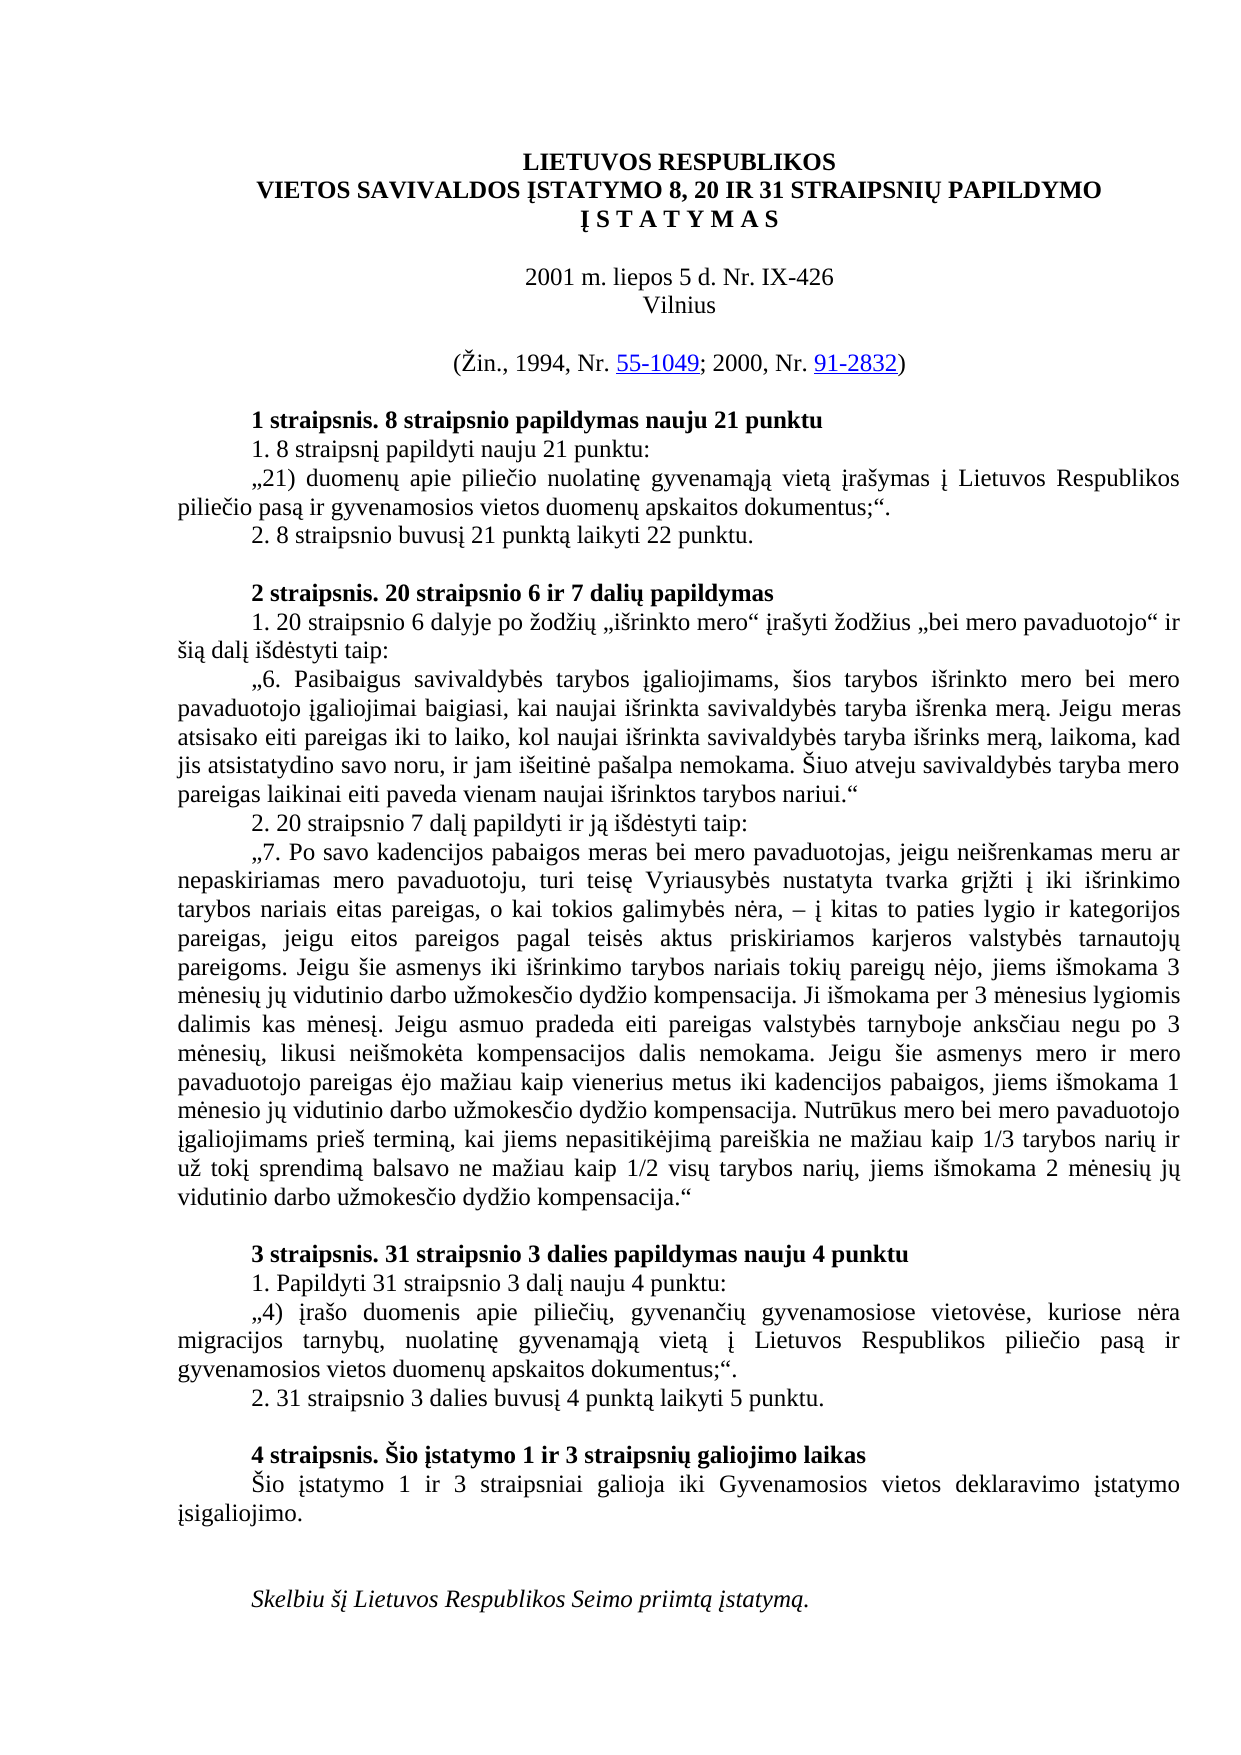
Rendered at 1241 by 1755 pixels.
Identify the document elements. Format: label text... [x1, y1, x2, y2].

text „7. Po savo kadencijos pabaigos meras bei mero pavaduotojas, jeigu neišrenkamas meru ar nepaskiriamas mero pavaduotoju, turi teisę Vyriausybės nustatyta tvarka grįžti į iki išrinkimo tarybos nariais eitas pareigas, o kai tokios galimybės nėra, – į kitas to paties lygio ir kategorijos pareigas, jeigu eitos pareigos pagal teisės aktus priskiriamos karjeros valstybės tarnautojų pareigoms. Jeigu šie asmenys iki išrinkimo tarybos nariais tokių pareigų nėjo, jiems išmokama 3 mėnesių jų vidutinio darbo užmokesčio dydžio kompensacija. Ji išmokama per 3 mėnesius lygiomis dalimis kas mėnesį. Jeigu asmuo pradeda eiti pareigas valstybės tarnyboje anksčiau negu po 3 mėnesių, likusi neišmokėta kompensacijos dalis nemokama. Jeigu šie asmenys mero ir mero pavaduotojo pareigas ėjo mažiau kaip vienerius metus iki kadencijos pabaigos, jiems išmokama 1 mėnesio jų vidutinio darbo užmokesčio dydžio kompensacija. Nutrūkus mero bei mero pavaduotojo įgaliojimams prieš terminą, kai jiems nepasitikėjimą pareiškia ne mažiau kaip 1/3 tarybos narių ir už tokį sprendimą balsavo ne mažiau kaip 1/2 visų tarybos narių, jiems išmokama 2 mėnesių jų vidutinio darbo užmokesčio dydžio kompensacija.“ [177, 837, 1181, 1211]
text Vilnius [177, 291, 1181, 319]
text 2001 m. liepos 5 d. Nr. IX-426 [177, 262, 1181, 291]
text 1. Papildyti 31 straipsnio 3 dalį nauju 4 punktu: [177, 1268, 1181, 1297]
text 2. 8 straipsnio buvusį 21 punktą laikyti 22 punktu. [177, 521, 1181, 549]
text 2. 20 straipsnio 7 dalį papildyti ir ją išdėstyti taip: [177, 808, 1181, 837]
text 2 straipsnis. 20 straipsnio 6 ir 7 dalių papildymas [177, 578, 1181, 607]
text 3 straipsnis. 31 straipsnio 3 dalies papildymas nauju 4 punktu [177, 1239, 1181, 1268]
text 1. 20 straipsnio 6 dalyje po žodžių „išrinkto mero“ įrašyti žodžius „bei mero pavaduotojo“ ir šią dalį išdėstyti taip: [177, 607, 1181, 664]
text „6. Pasibaigus savivaldybės tarybos įgaliojimams, šios tarybos išrinkto mero bei mero pavaduotojo įgaliojimai baigiasi, kai naujai išrinkta savivaldybės taryba išrenka merą. Jeigu meras atsisako eiti pareigas iki to laiko, kol naujai išrinkta savivaldybės taryba išrinks merą, laikoma, kad jis atsistatydino savo noru, ir jam išeitinė pašalpa nemokama. Šiuo atveju savivaldybės taryba mero pareigas laikinai eiti paveda vienam naujai išrinktos tarybos nariui.“ [177, 664, 1181, 808]
text 1. 8 straipsnį papildyti nauju 21 punktu: [177, 434, 1181, 463]
text Skelbiu šį Lietuvos Respublikos Seimo priimtą įstatymą. [177, 1584, 1181, 1613]
text „21) duomenų apie piliečio nuolatinę gyvenamąją vietą įrašymas į Lietuvos Respublikos piliečio pasą ir gyvenamosios vietos duomenų apskaitos dokumentus;“. [177, 463, 1181, 521]
text VIETOS SAVIVALDOS ĮSTATYMO 8, 20 IR 31 STRAIPSNIŲ PAPILDYMO [177, 176, 1181, 204]
text 4 straipsnis. Šio įstatymo 1 ir 3 straipsnių galiojimo laikas [177, 1441, 1181, 1469]
text Šio įstatymo 1 ir 3 straipsniai galioja iki Gyvenamosios vietos deklaravimo įstatymo įsigaliojimo. [177, 1469, 1181, 1527]
text 2. 31 straipsnio 3 dalies buvusį 4 punktą laikyti 5 punktu. [177, 1383, 1181, 1412]
text Į S T A T Y M A S [177, 204, 1181, 233]
text „4) įrašo duomenis apie piliečių, gyvenančių gyvenamosiose vietovėse, kuriose nėra migracijos tarnybų, nuolatinę gyvenamąją vietą į Lietuvos Respublikos piliečio pasą ir gyvenamosios vietos duomenų apskaitos dokumentus;“. [177, 1297, 1181, 1383]
text (Žin., 1994, Nr. 55-1049; 2000, Nr. 91-2832) [177, 348, 1181, 377]
text LIETUVOS RESPUBLIKOS [177, 147, 1181, 176]
text 1 straipsnis. 8 straipsnio papildymas nauju 21 punktu [177, 406, 1181, 434]
